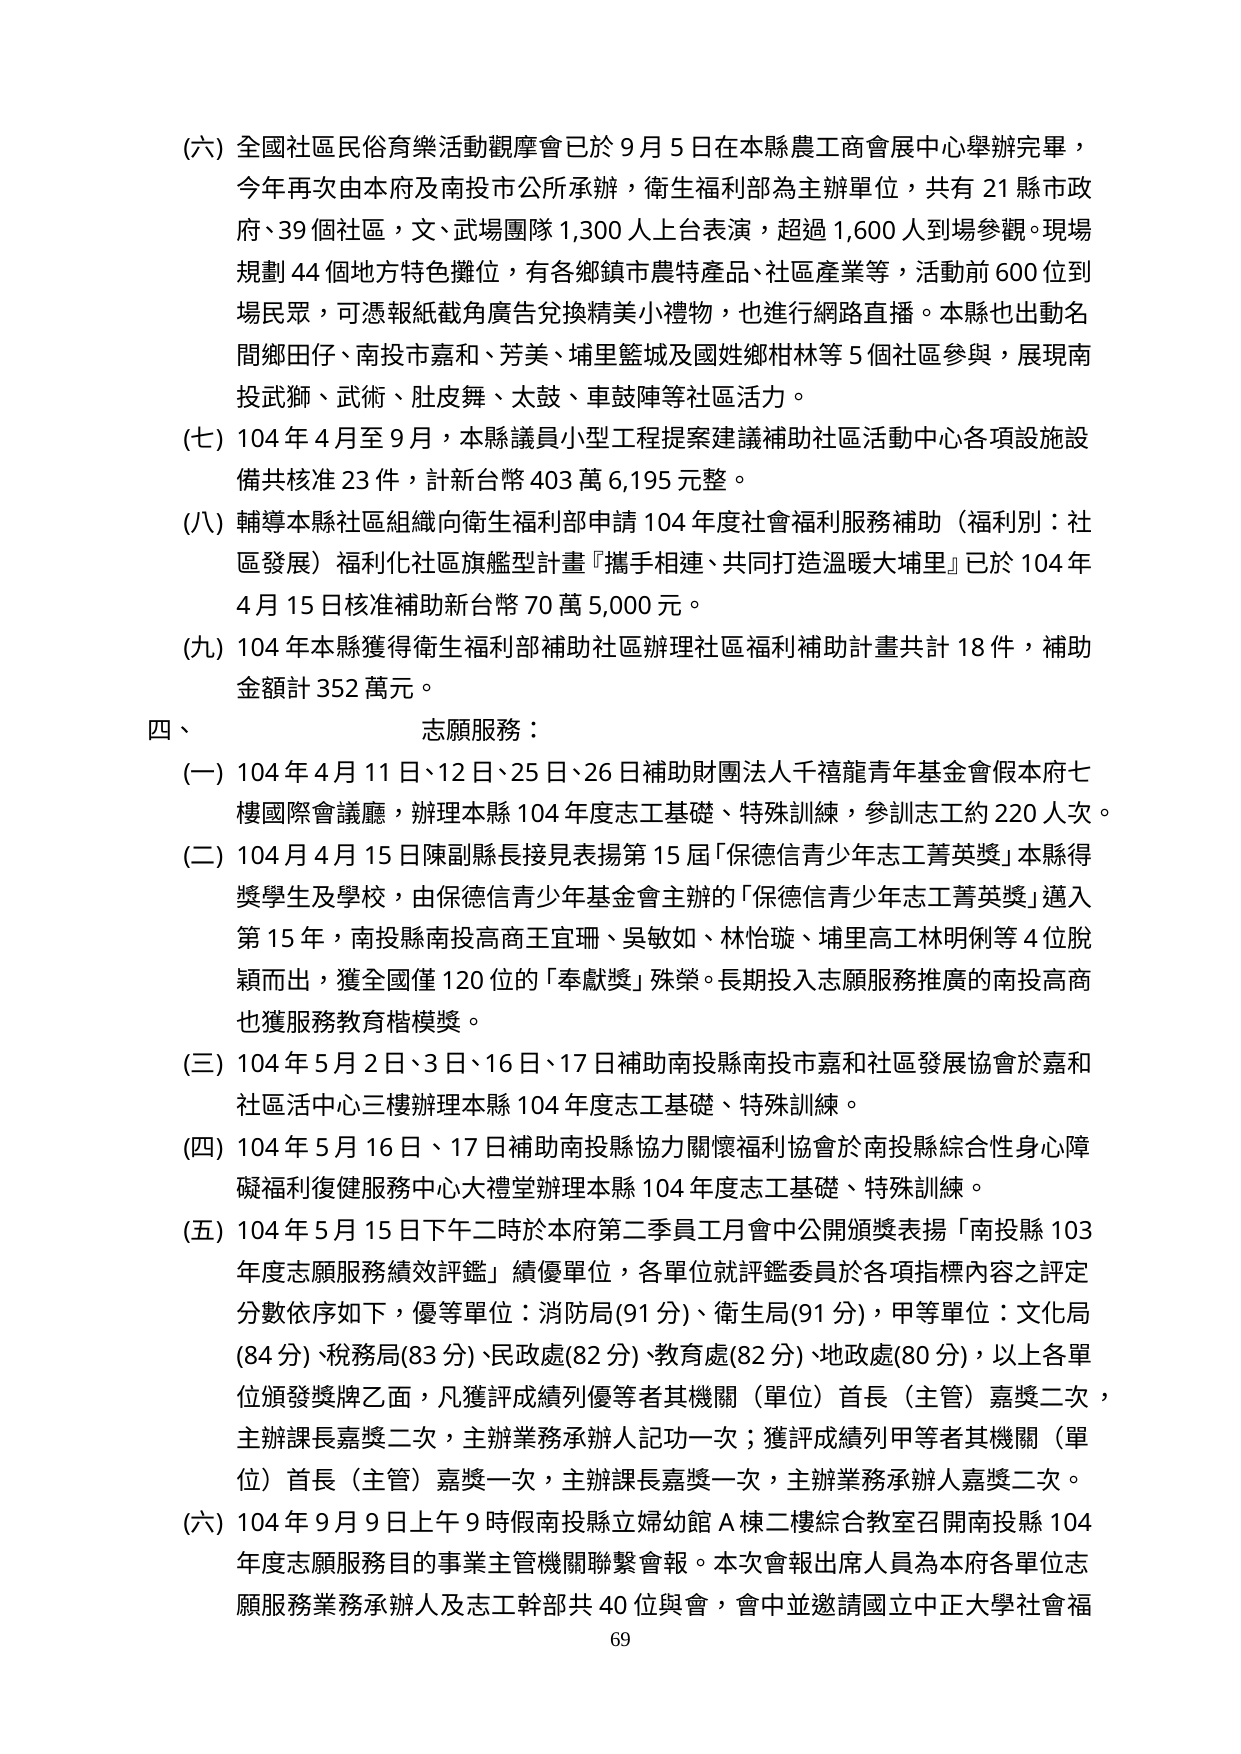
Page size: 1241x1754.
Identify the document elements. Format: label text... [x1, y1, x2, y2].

list 全國社區民俗育樂活動觀摩會已於9月5日在本縣農工商會展中心舉辦完畢，今年再次由本府及南投市公所承辦，衛生福利部為主辦單位，共有21縣市政府、39個社區，文、武場團隊1,300人上台表演，超過1,600人到場參觀。現場規劃44個地方特色攤位，有各鄉鎮市農特產品、社區產業等，活動前600位到場民眾，可憑報紙截角廣告兌換精美小禮物，也進行網路直播。本縣也出動名間鄉田仔、南投市嘉和、芳美、埔里籃城及國姓鄉柑林等5個社區參與，展現南投武獅、武術、肚皮舞、太鼓、車鼓陣等社區活力。 [183, 123, 1092, 414]
list 104月4月15日陳副縣長接見表揚第15屆「保德信青少年志工菁英獎」本縣得獎學生及學校，由保德信青少年基金會主辦的「保德信青少年志工菁英獎」邁入第15年，南投縣南投高商王宜珊、吳敏如、林怡璇、埔里高工林明俐等4位脫穎而出，獲全國僅120位的「奉獻獎」殊榮。長期投入志願服務推廣的南投高商也獲服務教育楷模獎。 [183, 831, 1092, 1039]
list 輔導本縣社區組織向衛生福利部申請104年度社會福利服務補助（福利別：社區發展）福利化社區旗艦型計畫『攜手相連、共同打造溫暖大埔里』已於104年4月15日核准補助新台幣70萬5,000元。 [183, 498, 1092, 623]
list 104年4月11日、12日、25日、26日補助財團法人千禧龍青年基金會假本府七樓國際會議廳，辦理本縣104年度志工基礎、特殊訓練，參訓志工約220人次。 [183, 748, 1092, 831]
list 104年9月9日上午9時假南投縣立婦幼館A棟二樓綜合教室召開南投縣104年度志願服務目的事業主管機關聯繫會報。本次會報出席人員為本府各單位志願服務業務承辦人及志工幹部共40位與會，會中並邀請國立中正大學社會福 [183, 1498, 1092, 1623]
list 104年5月16日、17日補助南投縣協力關懷福利協會於南投縣綜合性身心障礙福利復健服務中心大禮堂辦理本縣104年度志工基礎、特殊訓練。 [183, 1123, 1092, 1206]
list 志願服務： [148, 706, 1092, 748]
list 104年5月15日下午二時於本府第二季員工月會中公開頒獎表揚「南投縣103年度志願服務績效評鑑」績優單位，各單位就評鑑委員於各項指標內容之評定分數依序如下，優等單位：消防局(91分)、衛生局(91分)，甲等單位：文化局(84分)、稅務局(83分)、民政處(82分)、教育處(82分)、地政處(80分)，以上各單位頒發獎牌乙面，凡獲評成績列優等者其機關（單位）首長（主管）嘉獎二次，主辦課長嘉獎二次，主辦業務承辦人記功一次；獲評成績列甲等者其機關（單位）首長（主管）嘉獎一次，主辦課長嘉獎一次，主辦業務承辦人嘉獎二次。 [183, 1206, 1092, 1498]
list 104年5月2日、3日、16日、17日補助南投縣南投市嘉和社區發展協會於嘉和社區活中心三樓辦理本縣104年度志工基礎、特殊訓練。 [183, 1039, 1092, 1123]
list 104年本縣獲得衛生福利部補助社區辦理社區福利補助計畫共計18件，補助金額計352萬元。 [183, 623, 1092, 706]
list 104年4月至9月，本縣議員小型工程提案建議補助社區活動中心各項設施設備共核准23件，計新台幣403萬6,195元整。 [183, 414, 1092, 498]
